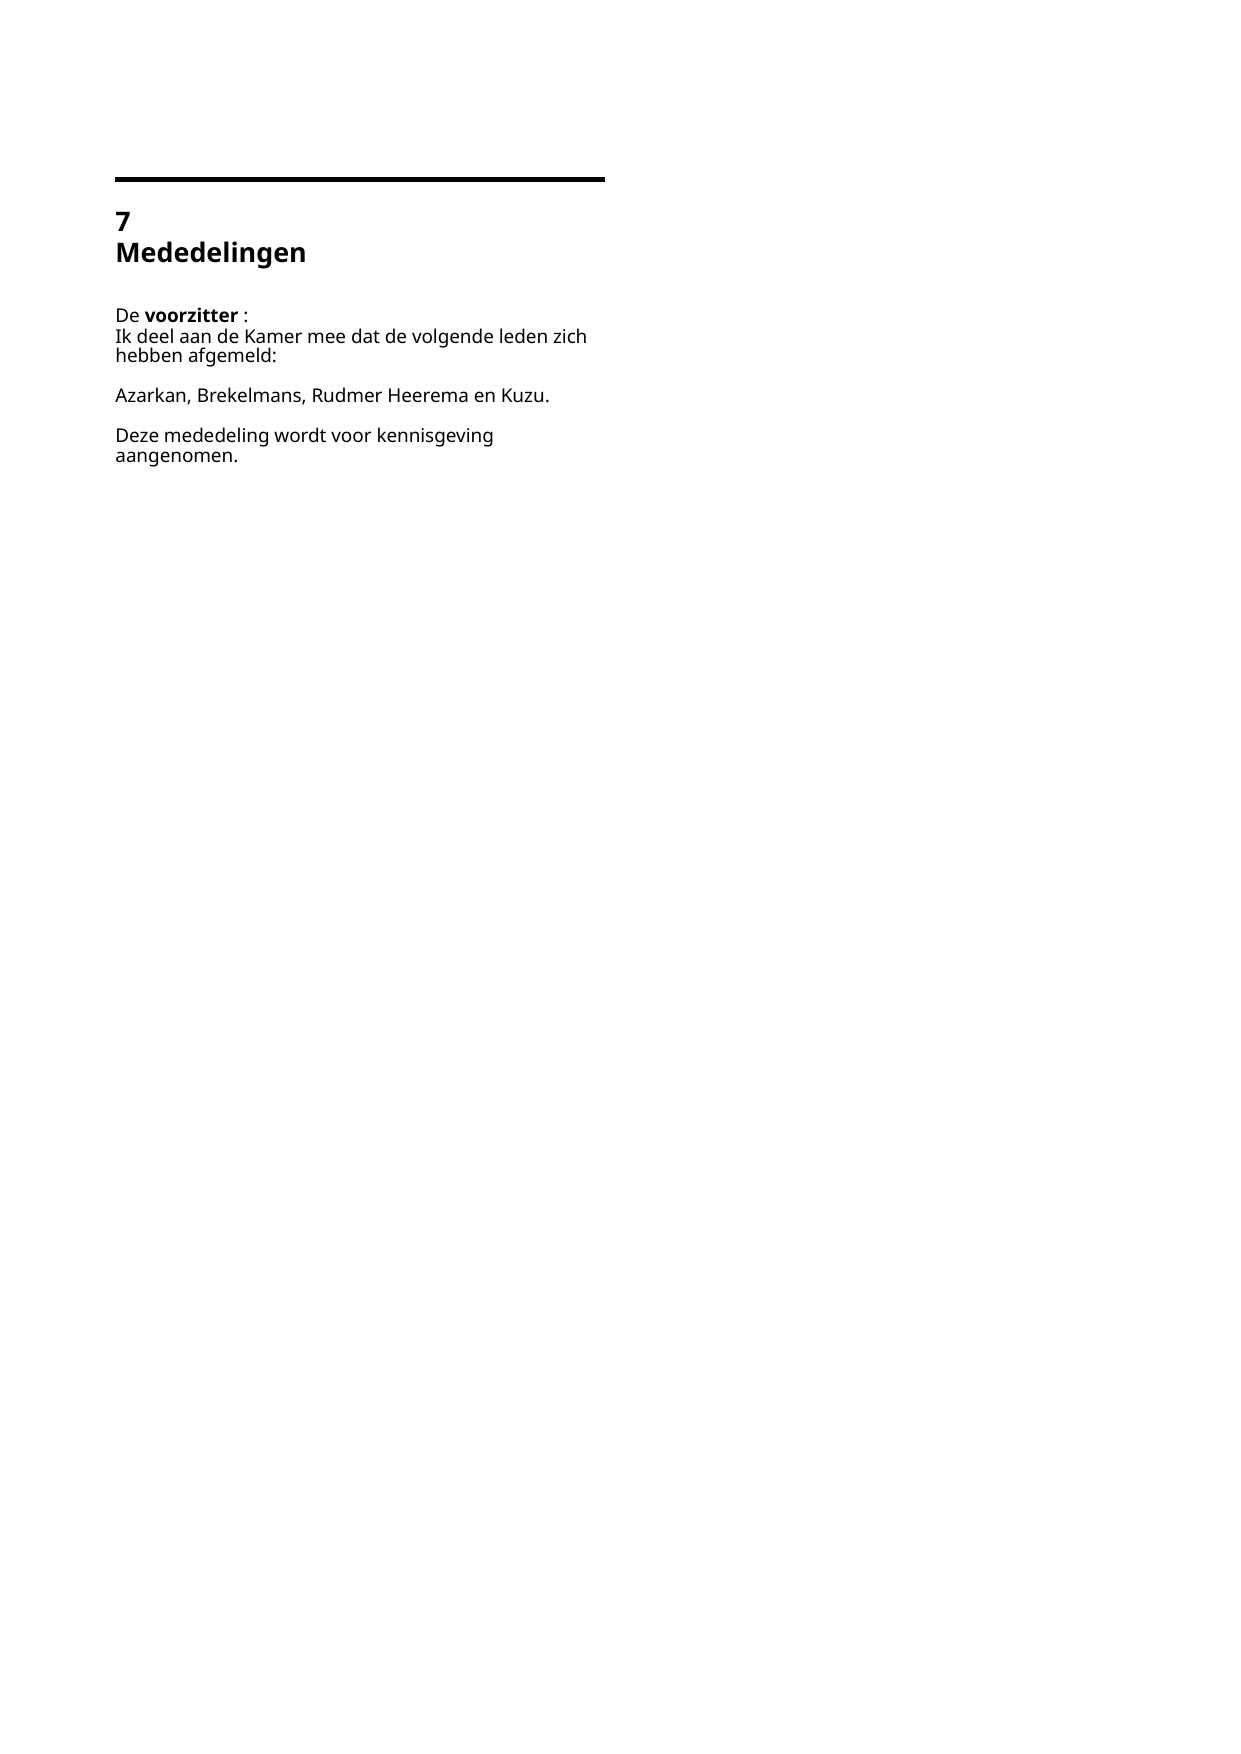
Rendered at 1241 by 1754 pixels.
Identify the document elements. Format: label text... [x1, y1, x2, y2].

text Mededelingen [115, 239, 605, 283]
text Ik deel aan de Kamer mee dat de volgende leden zich hebben afgemeld: [115, 328, 605, 367]
text De voorzitter : [115, 302, 605, 328]
text Azarkan, Brekelmans, Rudmer Heerema en Kuzu. [115, 387, 605, 407]
text 7 [115, 203, 605, 239]
text Deze mededeling wordt voor kennisgeving aangenomen. [115, 427, 605, 466]
